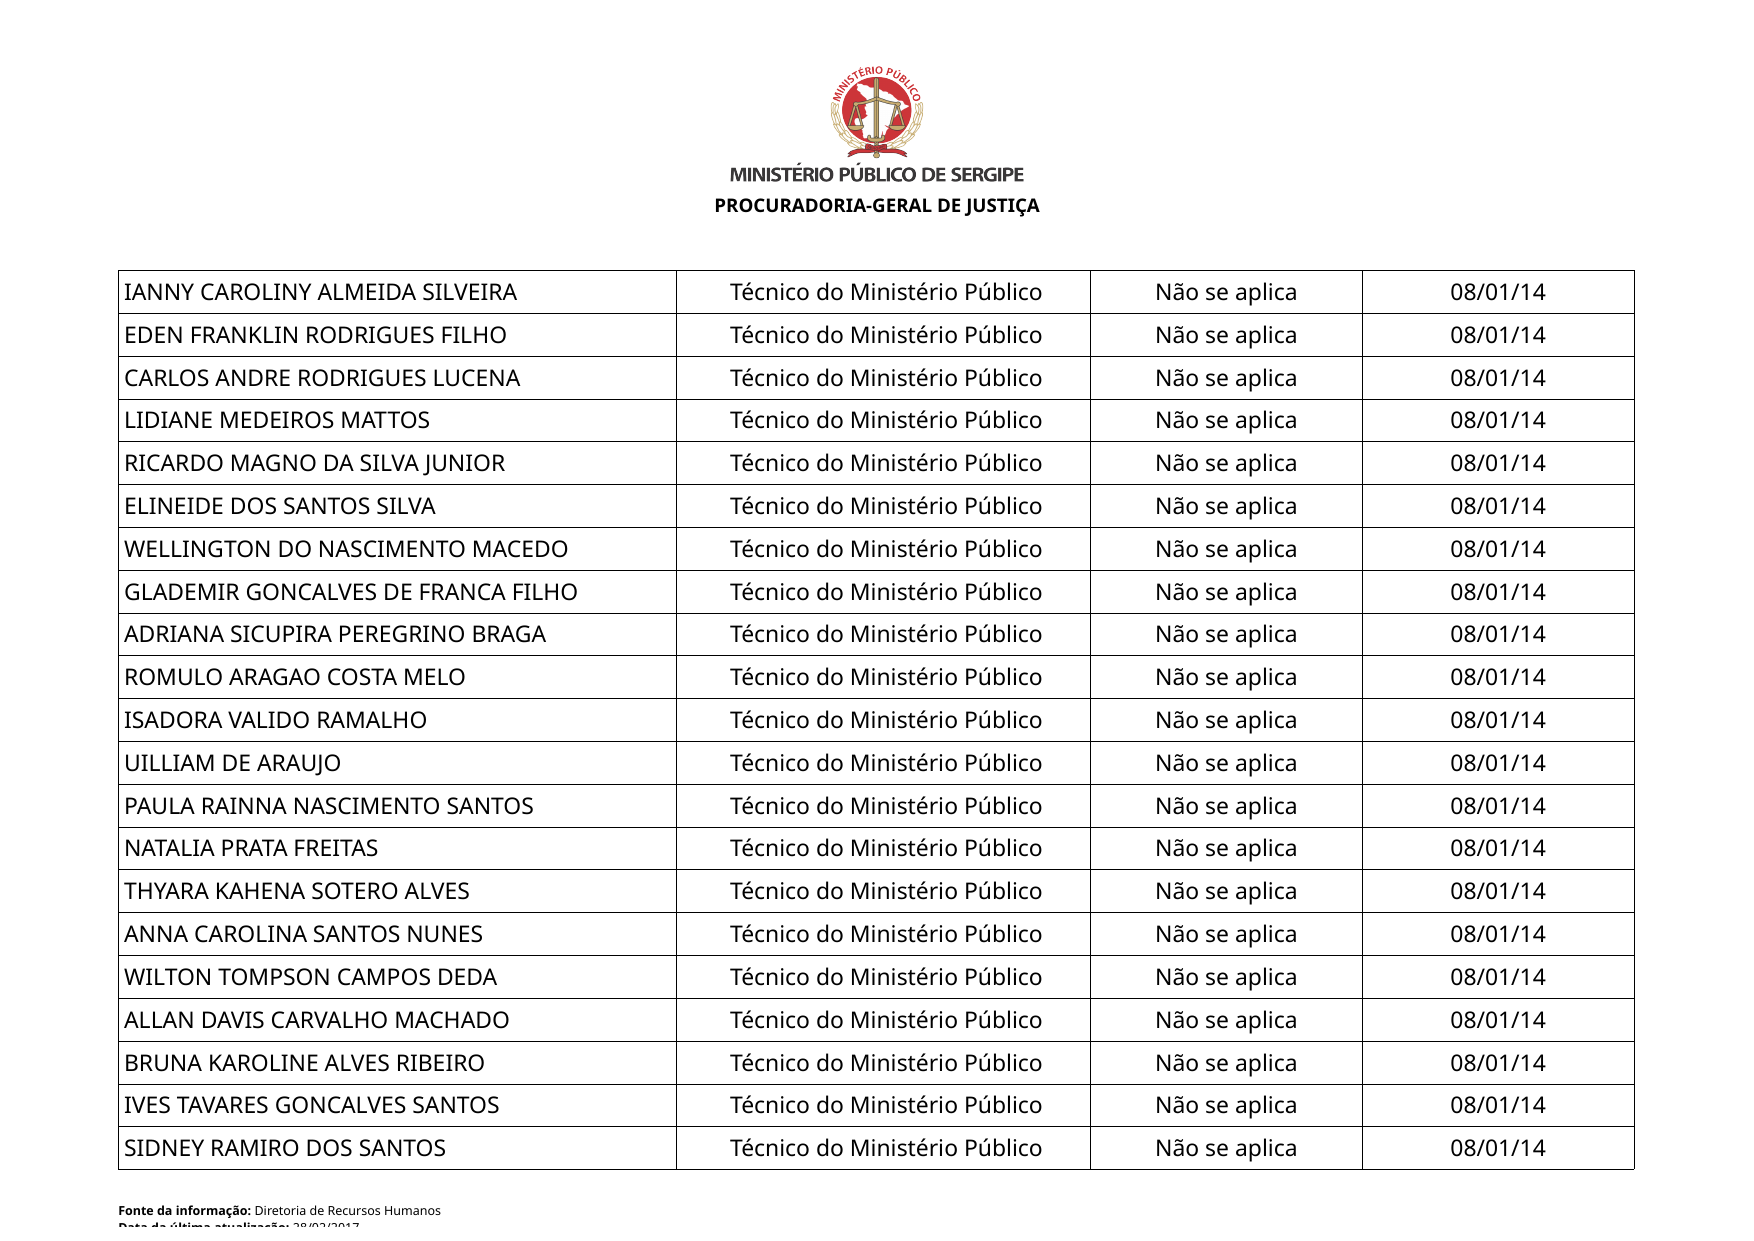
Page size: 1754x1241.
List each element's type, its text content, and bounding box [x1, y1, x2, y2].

table_cell Não se aplica [1091, 271, 1362, 313]
table_cell 08/01/14 [1363, 400, 1634, 441]
table_cell 08/01/14 [1363, 999, 1634, 1041]
table_cell Técnico do Ministério Público [677, 528, 1090, 570]
table_cell Não se aplica [1091, 357, 1362, 398]
table_cell Não se aplica [1091, 999, 1362, 1041]
table_cell Não se aplica [1091, 485, 1362, 527]
table_cell Não se aplica [1091, 442, 1362, 484]
table_cell 08/01/14 [1363, 956, 1634, 998]
table_cell Não se aplica [1091, 528, 1362, 570]
table_cell Não se aplica [1091, 656, 1362, 698]
table_cell Não se aplica [1091, 742, 1362, 784]
table_cell Técnico do Ministério Público [677, 314, 1090, 356]
table_cell LIDIANE MEDEIROS MATTOS [119, 400, 676, 441]
table_cell Técnico do Ministério Público [677, 357, 1090, 398]
table_cell Não se aplica [1091, 956, 1362, 998]
table_cell CARLOS ANDRE RODRIGUES LUCENA [119, 357, 676, 398]
table_cell GLADEMIR GONCALVES DE FRANCA FILHO [119, 571, 676, 612]
table_cell Não se aplica [1091, 614, 1362, 655]
table_cell Técnico do Ministério Público [677, 913, 1090, 955]
table_cell ISADORA VALIDO RAMALHO [119, 699, 676, 741]
table_cell 08/01/14 [1363, 828, 1634, 869]
table_cell 08/01/14 [1363, 442, 1634, 484]
table_cell Técnico do Ministério Público [677, 956, 1090, 998]
table_cell Não se aplica [1091, 1042, 1362, 1083]
table_cell Não se aplica [1091, 699, 1362, 741]
table_cell Técnico do Ministério Público [677, 571, 1090, 612]
table_cell Não se aplica [1091, 1085, 1362, 1126]
table_cell 08/01/14 [1363, 614, 1634, 655]
picture [730, 66, 1024, 185]
table_cell Não se aplica [1091, 400, 1362, 441]
table_cell 08/01/14 [1363, 314, 1634, 356]
table_cell PAULA RAINNA NASCIMENTO SANTOS [119, 785, 676, 827]
table_cell Técnico do Ministério Público [677, 785, 1090, 827]
table_cell Técnico do Ministério Público [677, 1085, 1090, 1126]
table_cell ELINEIDE DOS SANTOS SILVA [119, 485, 676, 527]
table_cell Técnico do Ministério Público [677, 485, 1090, 527]
table_cell Não se aplica [1091, 870, 1362, 912]
table_cell ANNA CAROLINA SANTOS NUNES [119, 913, 676, 955]
table_cell 08/01/14 [1363, 870, 1634, 912]
table_cell Técnico do Ministério Público [677, 742, 1090, 784]
table_cell Não se aplica [1091, 913, 1362, 955]
table_cell BRUNA KAROLINE ALVES RIBEIRO [119, 1042, 676, 1083]
table_cell RICARDO MAGNO DA SILVA JUNIOR [119, 442, 676, 484]
table_cell Técnico do Ministério Público [677, 656, 1090, 698]
table_cell 08/01/14 [1363, 571, 1634, 612]
table_cell 08/01/14 [1363, 1085, 1634, 1126]
table_cell 08/01/14 [1363, 485, 1634, 527]
table_cell NATALIA PRATA FREITAS [119, 828, 676, 869]
table_cell Técnico do Ministério Público [677, 442, 1090, 484]
table_cell 08/01/14 [1363, 271, 1634, 313]
table_cell Técnico do Ministério Público [677, 614, 1090, 655]
table_cell 08/01/14 [1363, 1042, 1634, 1083]
table_cell ALLAN DAVIS CARVALHO MACHADO [119, 999, 676, 1041]
table_cell Não se aplica [1091, 571, 1362, 612]
table_cell EDEN FRANKLIN RODRIGUES FILHO [119, 314, 676, 356]
table_cell Técnico do Ministério Público [677, 699, 1090, 741]
table_cell Não se aplica [1091, 828, 1362, 869]
table_cell 08/01/14 [1363, 656, 1634, 698]
table_cell THYARA KAHENA SOTERO ALVES [119, 870, 676, 912]
table_cell 08/01/14 [1363, 742, 1634, 784]
table_cell Não se aplica [1091, 314, 1362, 356]
table_cell Técnico do Ministério Público [677, 999, 1090, 1041]
table_cell ADRIANA SICUPIRA PEREGRINO BRAGA [119, 614, 676, 655]
table_cell Não se aplica [1091, 1127, 1362, 1169]
table_cell IVES TAVARES GONCALVES SANTOS [119, 1085, 676, 1126]
table_cell Técnico do Ministério Público [677, 870, 1090, 912]
table_cell SIDNEY RAMIRO DOS SANTOS [119, 1127, 676, 1169]
table_cell 08/01/14 [1363, 913, 1634, 955]
table_cell 08/01/14 [1363, 528, 1634, 570]
table_cell 08/01/14 [1363, 1127, 1634, 1169]
table_cell Técnico do Ministério Público [677, 1042, 1090, 1083]
table_cell IANNY CAROLINY ALMEIDA SILVEIRA [119, 271, 676, 313]
table_cell WILTON TOMPSON CAMPOS DEDA [119, 956, 676, 998]
table_cell 08/01/14 [1363, 357, 1634, 398]
table_cell 08/01/14 [1363, 785, 1634, 827]
table_cell UILLIAM DE ARAUJO [119, 742, 676, 784]
table_cell Técnico do Ministério Público [677, 271, 1090, 313]
table_cell Não se aplica [1091, 785, 1362, 827]
table_cell 08/01/14 [1363, 699, 1634, 741]
table_cell WELLINGTON DO NASCIMENTO MACEDO [119, 528, 676, 570]
table_cell Técnico do Ministério Público [677, 1127, 1090, 1169]
table_cell ROMULO ARAGAO COSTA MELO [119, 656, 676, 698]
table_cell Técnico do Ministério Público [677, 828, 1090, 869]
table_cell Técnico do Ministério Público [677, 400, 1090, 441]
